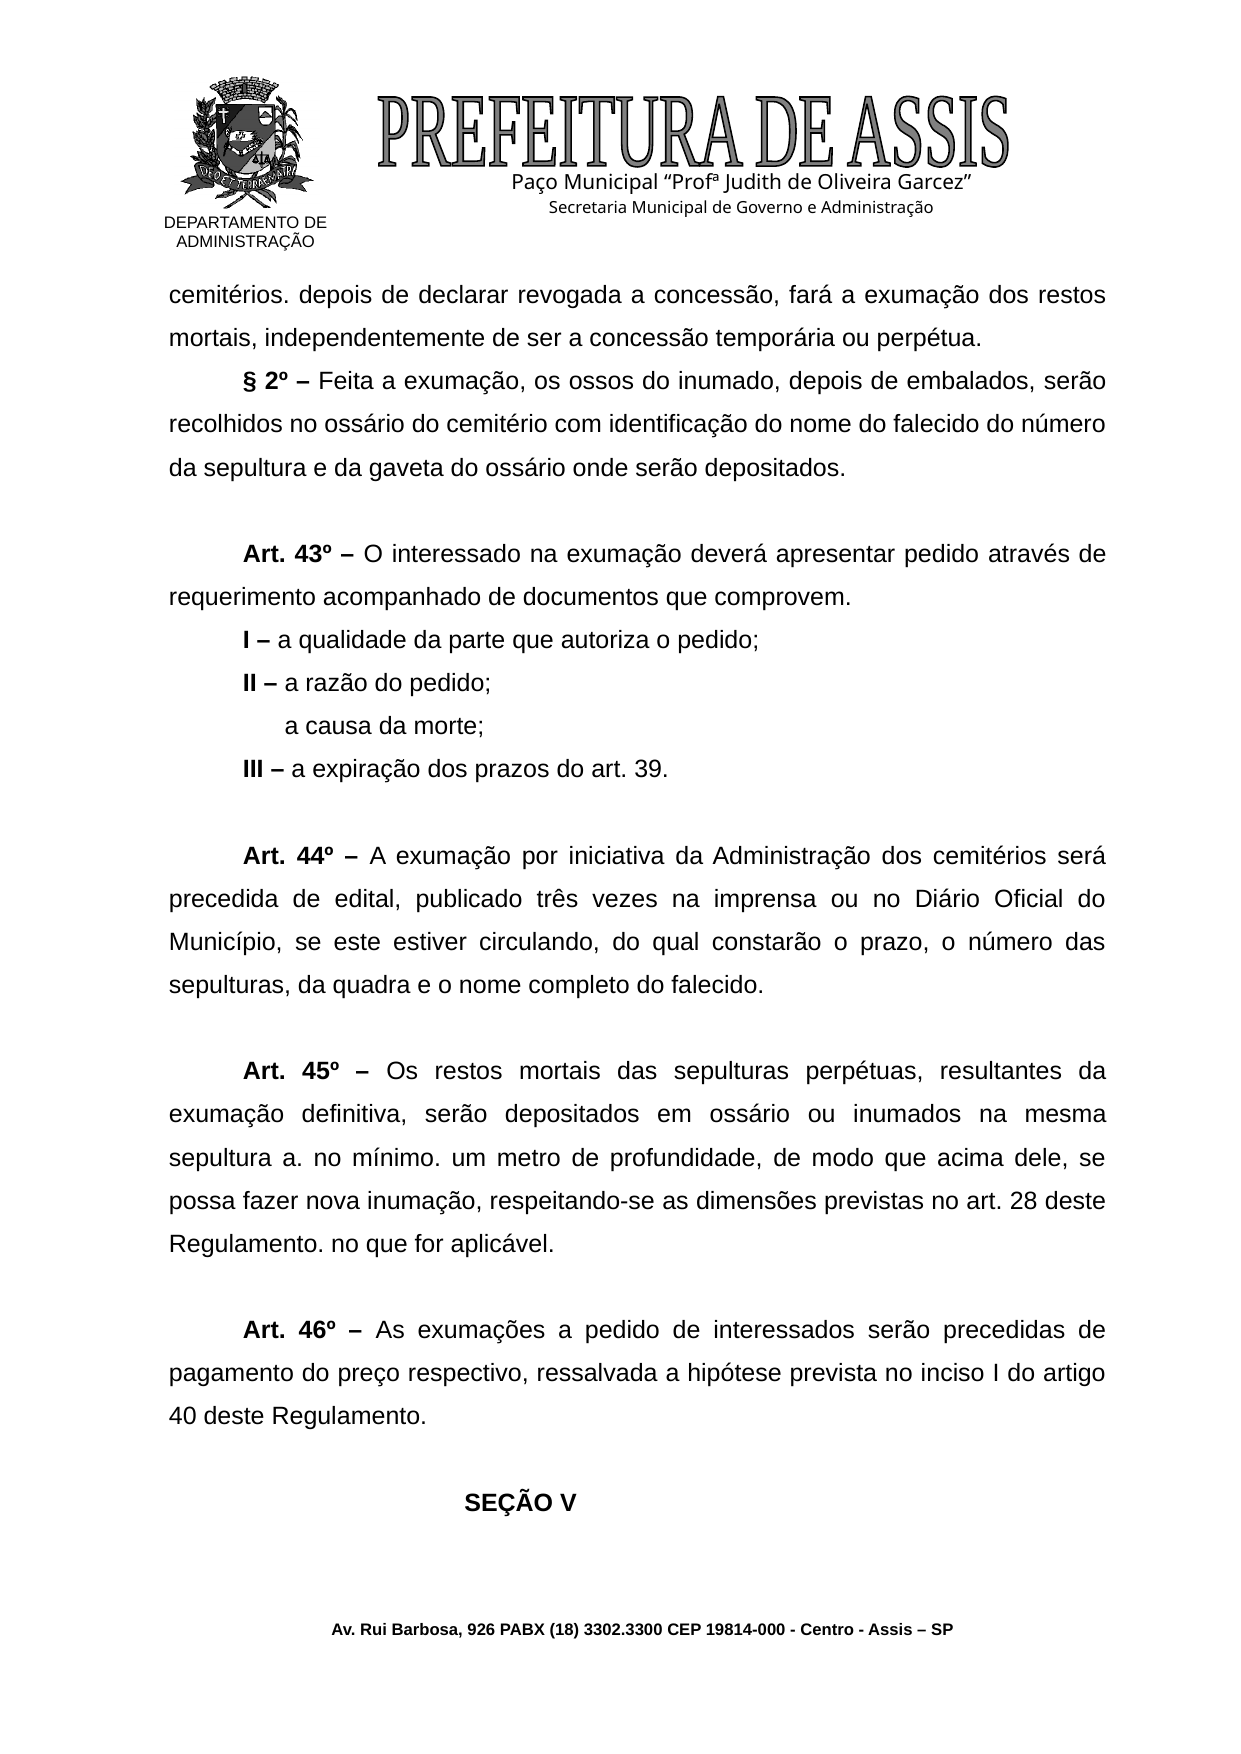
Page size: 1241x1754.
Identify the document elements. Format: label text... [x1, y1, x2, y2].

text Art. 45º – Os restos mortais das sepulturas perpétuas, resultantes da exumação definitiva, serão depositados em ossário ou inumados na mesma sepultura a. no mínimo. um metro de profundidade, de modo que acima dele, se possa fazer nova inumação, respeitando-se as dimensões previstas no art. 28 deste Regulamento. no que for aplicável. [169, 1056, 1107, 1257]
text cemitérios. depois de declarar revogada a concessão, fará a exumação dos restos mortais, independentemente de ser a concessão temporária ou perpétua. [169, 280, 1107, 352]
text SEÇÃO V [169, 1487, 1107, 1516]
text § 2º – Feita a exumação, os ossos do inumado, depois de embalados, serão recolhidos no ossário do cemitério com identificação do nome do falecido do número da sepultura e da gaveta do ossário onde serão depositados. [169, 366, 1107, 481]
text I – a qualidade da parte que autoriza o pedido; [169, 625, 1107, 654]
text II – a razão do pedido; [169, 668, 1107, 697]
text Art. 44º – A exumação por iniciativa da Administração dos cemitérios será precedida de edital, publicado três vezes na imprensa ou no Diário Oficial do Município, se este estiver circulando, do qual constarão o prazo, o número das sepulturas, da quadra e o nome completo do falecido. [169, 841, 1107, 999]
text Art. 43º – O interessado na exumação deverá apresentar pedido através de requerimento acompanhado de documentos que comprovem. [169, 539, 1107, 611]
text III – a expiração dos prazos do art. 39. [169, 754, 1107, 783]
text a causa da morte; [169, 711, 1107, 740]
text Art. 46º – As exumações a pedido de interessados serão precedidas de pagamento do preço respectivo, ressalvada a hipótese prevista no inciso I do artigo 40 deste Regulamento. [169, 1315, 1107, 1430]
